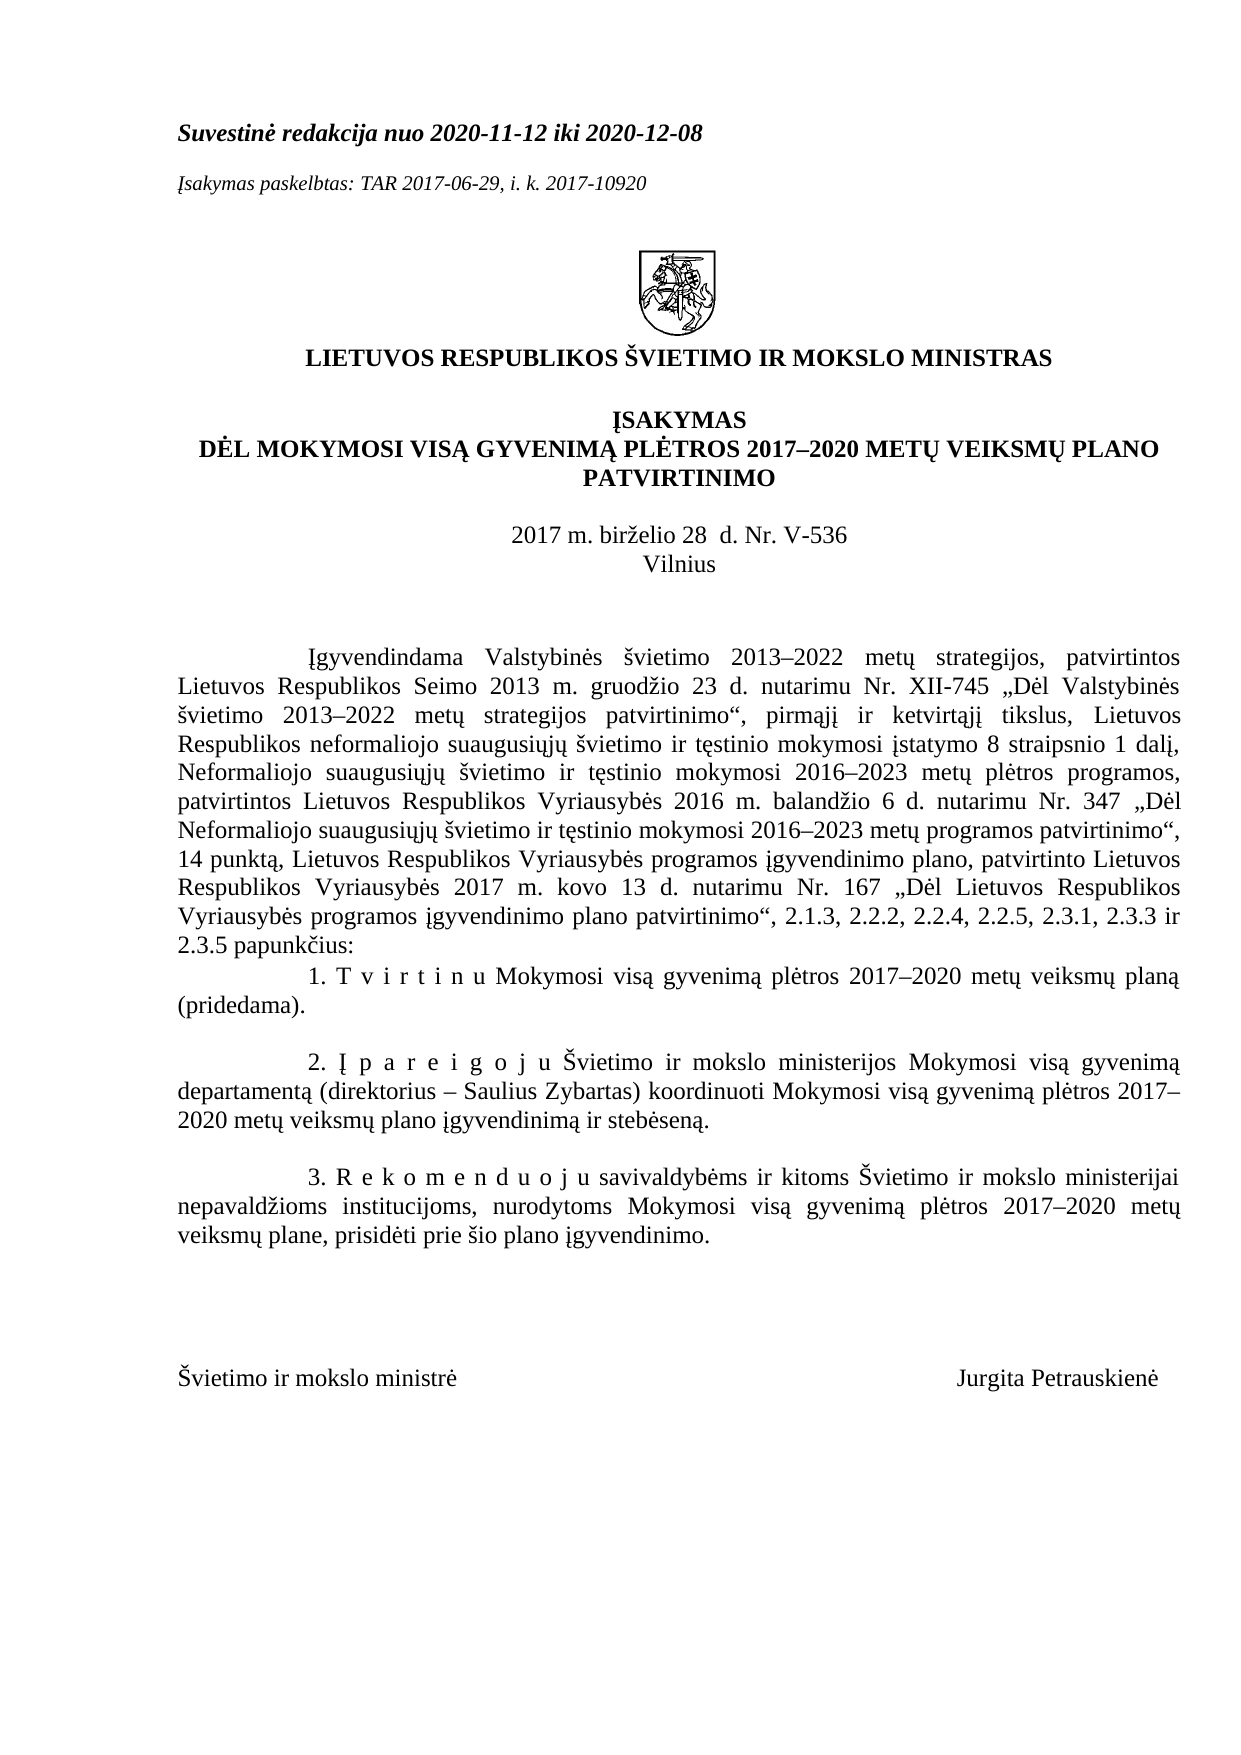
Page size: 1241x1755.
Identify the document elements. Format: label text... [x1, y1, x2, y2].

text Vilnius [177, 549, 1181, 578]
text 2. Į p a r e i g o j u Švietimo ir mokslo ministerijos Mokymosi visą gyvenimą departamentą (direktorius – Saulius Zybartas) koordinuoti Mokymosi visą gyvenimą plėtros 2017–2020 metų veiksmų plano įgyvendinimą ir stebėseną. [177, 1047, 1181, 1133]
text Suvestinė redakcija nuo 2020-11-12 iki 2020-12-08 [177, 118, 1181, 147]
text Įgyvendindama Valstybinės švietimo 2013–2022 metų strategijos, patvirtintos Lietuvos Respublikos Seimo 2013 m. gruodžio 23 d. nutarimu Nr. XII-745 „Dėl Valstybinės švietimo 2013–2022 metų strategijos patvirtinimo“, pirmąjį ir ketvirtąjį tikslus, Lietuvos Respublikos neformaliojo suaugusiųjų švietimo ir tęstinio mokymosi įstatymo 8 straipsnio 1 dalį, Neformaliojo suaugusiųjų švietimo ir tęstinio mokymosi 2016–2023 metų plėtros programos, patvirtintos Lietuvos Respublikos Vyriausybės 2016 m. balandžio 6 d. nutarimu Nr. 347 „Dėl Neformaliojo suaugusiųjų švietimo ir tęstinio mokymosi 2016–2023 metų programos patvirtinimo“, 14 punktą, Lietuvos Respublikos Vyriausybės programos įgyvendinimo plano, patvirtinto Lietuvos Respublikos Vyriausybės 2017 m. kovo 13 d. nutarimu Nr. 167 „Dėl Lietuvos Respublikos Vyriausybės programos įgyvendinimo plano patvirtinimo“, 2.1.3, 2.2.2, 2.2.4, 2.2.5, 2.3.1, 2.3.3 ir 2.3.5 papunkčius: [177, 642, 1181, 959]
text Švietimo ir mokslo ministrė Jurgita Petrauskienė [177, 1363, 1181, 1392]
text Įsakymas paskelbtas: TAR 2017-06-29, i. k. 2017-10920 [177, 171, 1181, 195]
text 1. T v i r t i n u Mokymosi visą gyvenimą plėtros 2017–2020 metų veiksmų planą (pridedama). [177, 961, 1181, 1018]
text DĖL Mokymosi visą gyvenimą plėtros 2017–2020 metų veiksmų plano patvirtinimo [177, 434, 1181, 491]
text 3. R e k o m e n d u o j u savivaldybėms ir kitoms Švietimo ir mokslo ministerijai nepavaldžioms institucijoms, nurodytoms Mokymosi visą gyvenimą plėtros 2017–2020 metų veiksmų plane, prisidėti prie šio plano įgyvendinimo. [177, 1162, 1181, 1248]
text 2017 m. birželio 28 d. Nr. V-536 [177, 520, 1181, 549]
text LIETUVOS RESPUBLIKOS ŠVIETIMO IR MOKSLO MINISTRAS [177, 343, 1181, 372]
text ĮSAKYMAS [177, 405, 1181, 434]
